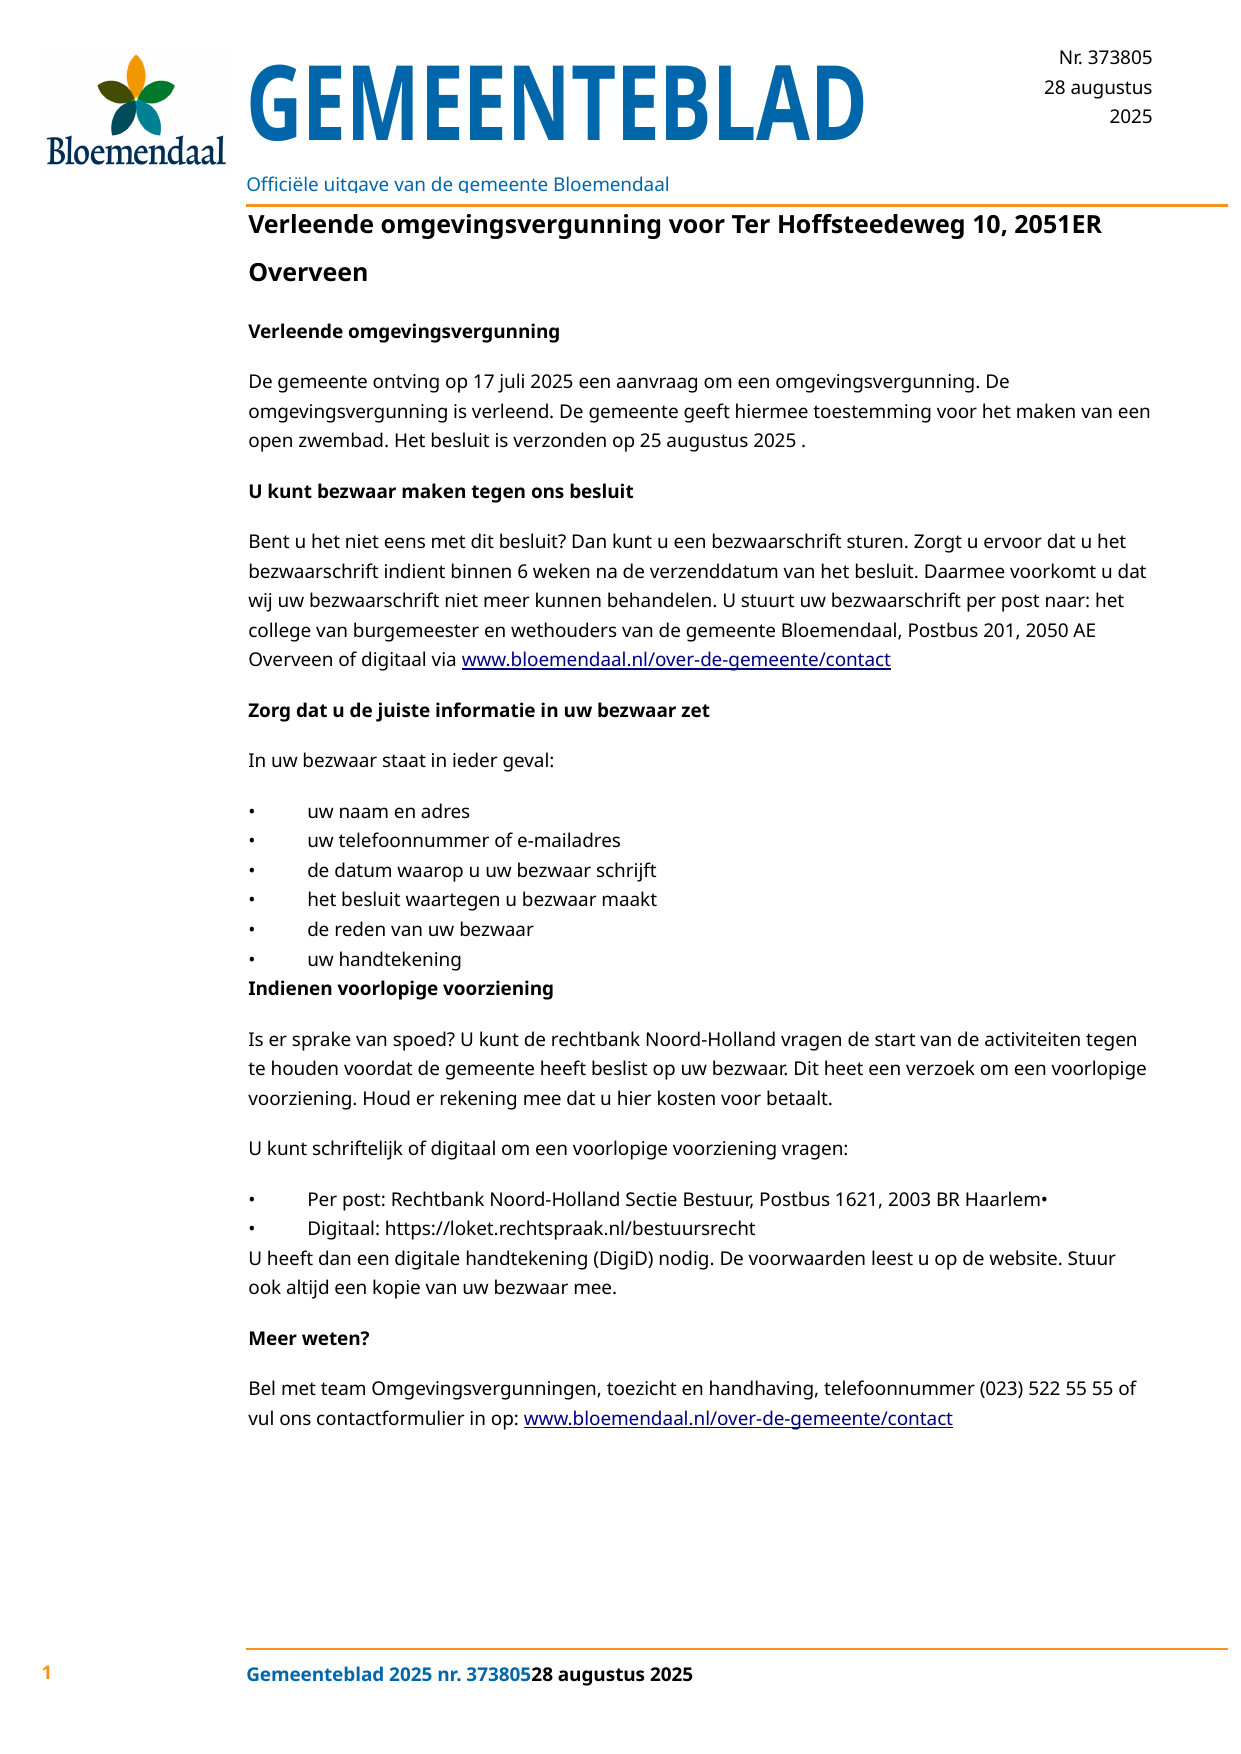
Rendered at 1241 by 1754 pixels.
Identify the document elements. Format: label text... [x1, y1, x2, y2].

list uw telefoonnummer of e-mailadres [248, 827, 1152, 853]
picture [41, 47, 231, 172]
list uw naam en adres [248, 798, 1152, 824]
text In uw bezwaar staat in ieder geval: [248, 747, 1152, 773]
text Is er sprake van spoed? U kunt de rechtbank Noord-Holland vragen de start van de activiteiten tegen te houden voordat de gemeente heeft beslist op uw bezwaar. Dit heet een verzoek om een voorlopige voorziening. Houd er rekening mee dat u hier kosten voor betaalt. [248, 1026, 1152, 1111]
list Digitaal: https://loket.rechtspraak.nl/bestuursrecht [248, 1215, 1152, 1241]
text Verleende omgevingsvergunning [248, 318, 1152, 344]
list uw handtekening [248, 946, 1152, 972]
text Bel met team Omgevingsvergunningen, toezicht en handhaving, telefoonnummer (023) 522 55 55 of vul ons contactformulier in op: www.bloemendaal.nl/over-de-gemeente/contact [248, 1375, 1152, 1431]
text Meer weten? [248, 1325, 1152, 1351]
text De gemeente ontving op 17 juli 2025 een aanvraag om een omgevingsvergunning. De omgevingsvergunning is verleend. De gemeente geeft hiermee toestemming voor het maken van een open zwembad. Het besluit is verzonden op 25 augustus 2025 . [248, 368, 1152, 453]
text Zorg dat u de juiste informatie in uw bezwaar zet [248, 697, 1152, 723]
list Per post: Rechtbank Noord-Holland Sectie Bestuur, Postbus 1621, 2003 BR Haarlem• [248, 1186, 1152, 1212]
list het besluit waartegen u bezwaar maakt [248, 887, 1152, 912]
text Verleende omgevingsvergunning voor Ter Hoffsteedeweg 10, 2051ER Overveen [248, 207, 1152, 288]
text U kunt bezwaar maken tegen ons besluit [248, 478, 1152, 504]
text Indienen voorlopige voorziening [248, 975, 1152, 1001]
list de datum waarop u uw bezwaar schrijft [248, 857, 1152, 883]
text U heeft dan een digitale handtekening (DigiD) nodig. De voorwaarden leest u op de website. Stuur ook altijd een kopie van uw bezwaar mee. [248, 1245, 1152, 1300]
text U kunt schriftelijk of digitaal om een voorlopige voorziening vragen: [248, 1135, 1152, 1161]
text Bent u het niet eens met dit besluit? Dan kunt u een bezwaarschrift sturen. Zorgt u ervoor dat u het bezwaarschrift indient binnen 6 weken na de verzenddatum van het besluit. Daarmee voorkomt u dat wij uw bezwaarschrift niet meer kunnen behandelen. U stuurt uw bezwaarschrift per post naar: het college van burgemeester en wethouders van de gemeente Bloemendaal, Postbus 201, 2050 AE Overveen of digitaal via www.bloemendaal.nl/over-de-gemeente/contact [248, 528, 1152, 672]
list de reden van uw bezwaar [248, 916, 1152, 942]
